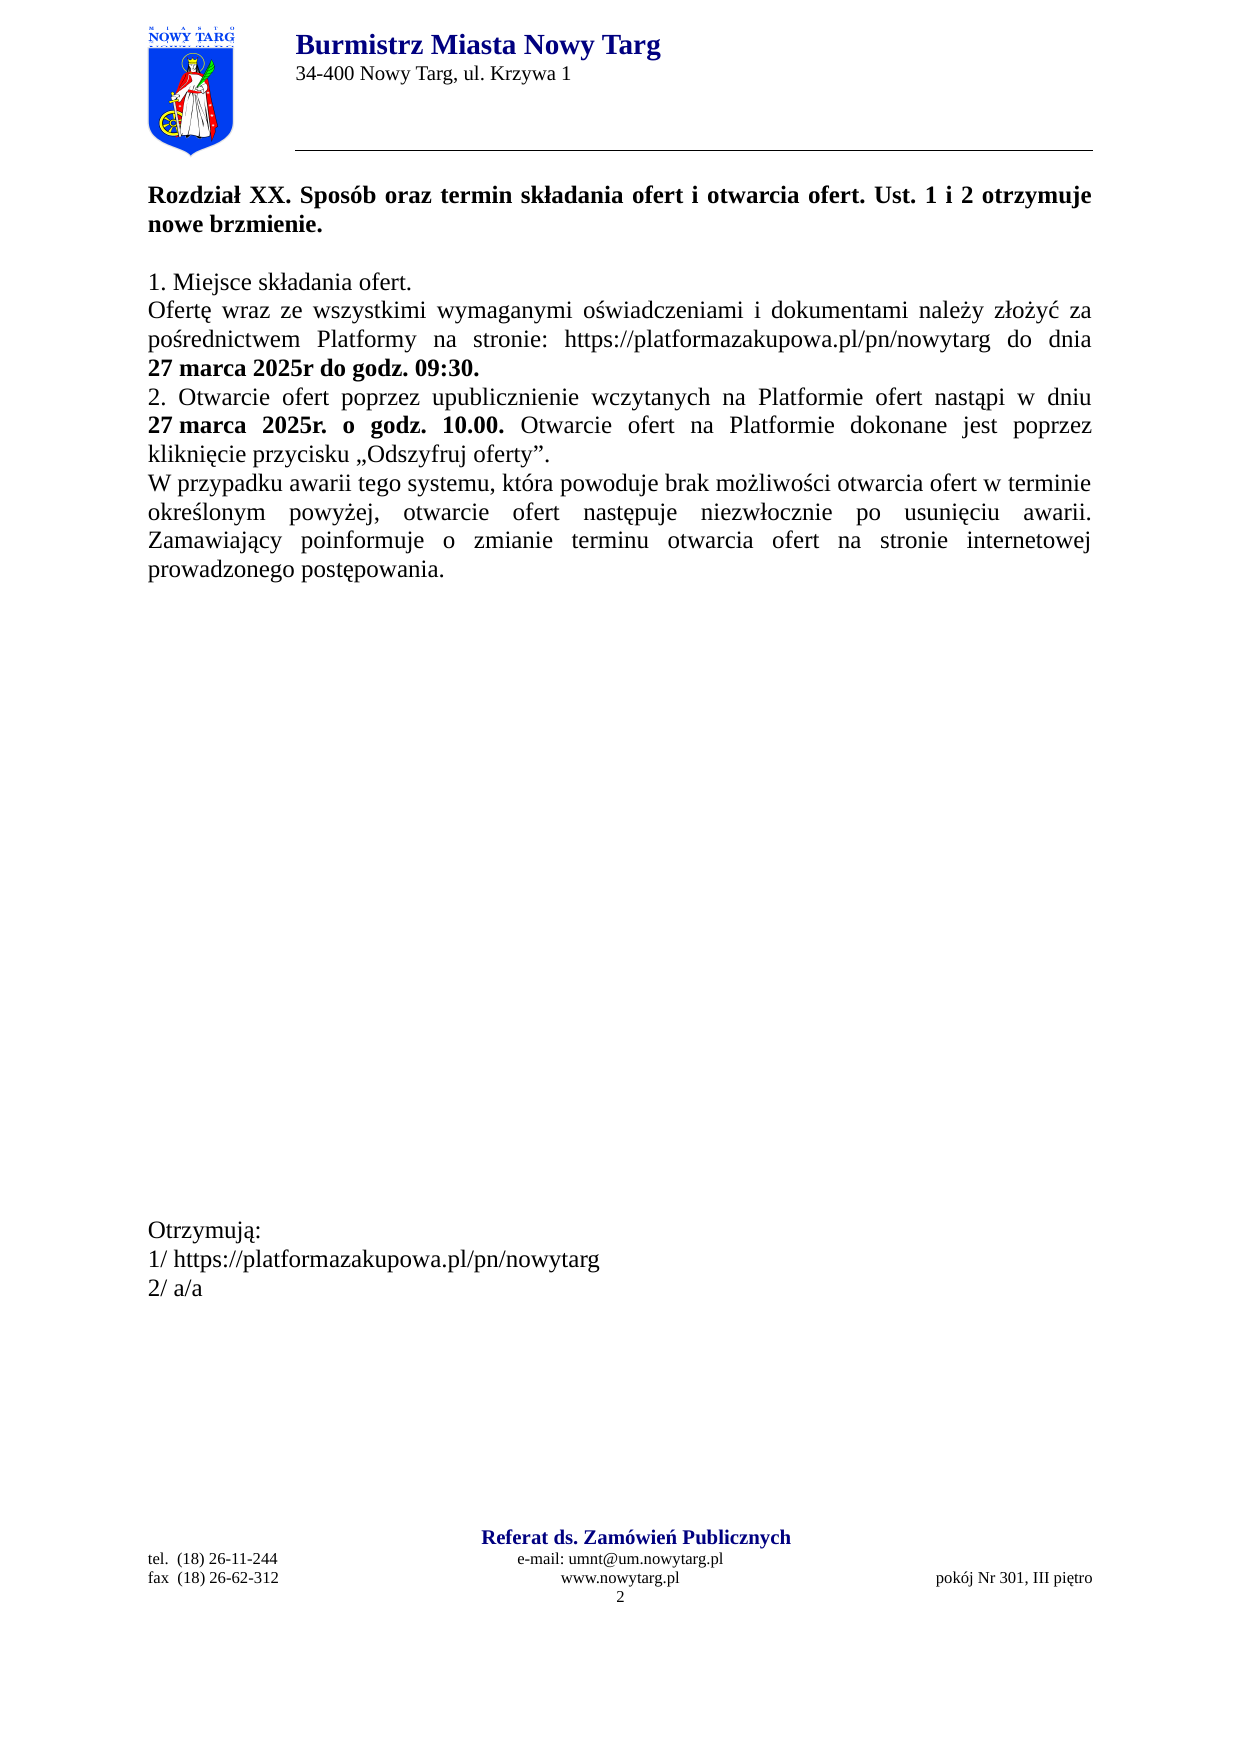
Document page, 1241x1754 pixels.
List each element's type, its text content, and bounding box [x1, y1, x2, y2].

text Otrzymują: [148, 1216, 1093, 1244]
text 1/ https://platformazakupowa.pl/pn/nowytarg [148, 1244, 1093, 1273]
text 1. Miejsce składania ofert. [148, 267, 1093, 296]
text 2. Otwarcie ofert poprzez upublicznienie wczytanych na Platformie ofert nastąpi w dniu 27 marca 2025r. o godz. 10.00. Otwarcie ofert na Platformie dokonane jest poprzez kliknięcie przycisku „Odszyfruj oferty”. [148, 382, 1093, 468]
text Rozdział XX. Sposób oraz termin składania ofert i otwarcia ofert. Ust. 1 i 2 otrzymuje nowe brzmienie. [148, 181, 1093, 238]
text W przypadku awarii tego systemu, która powoduje brak możliwości otwarcia ofert w terminie określonym powyżej, otwarcie ofert następuje niezwłocznie po usunięciu awarii. Zamawiający poinformuje o zmianie terminu otwarcia ofert na stronie internetowej prowadzonego postępowania. [148, 468, 1093, 583]
text Ofertę wraz ze wszystkimi wymaganymi oświadczeniami i dokumentami należy złożyć za pośrednictwem Platformy na stronie: https://platformazakupowa.pl/pn/nowytarg do dnia 27 marca 2025r do godz. 09:30. [148, 296, 1093, 382]
text 2/ a/a [148, 1273, 1093, 1302]
